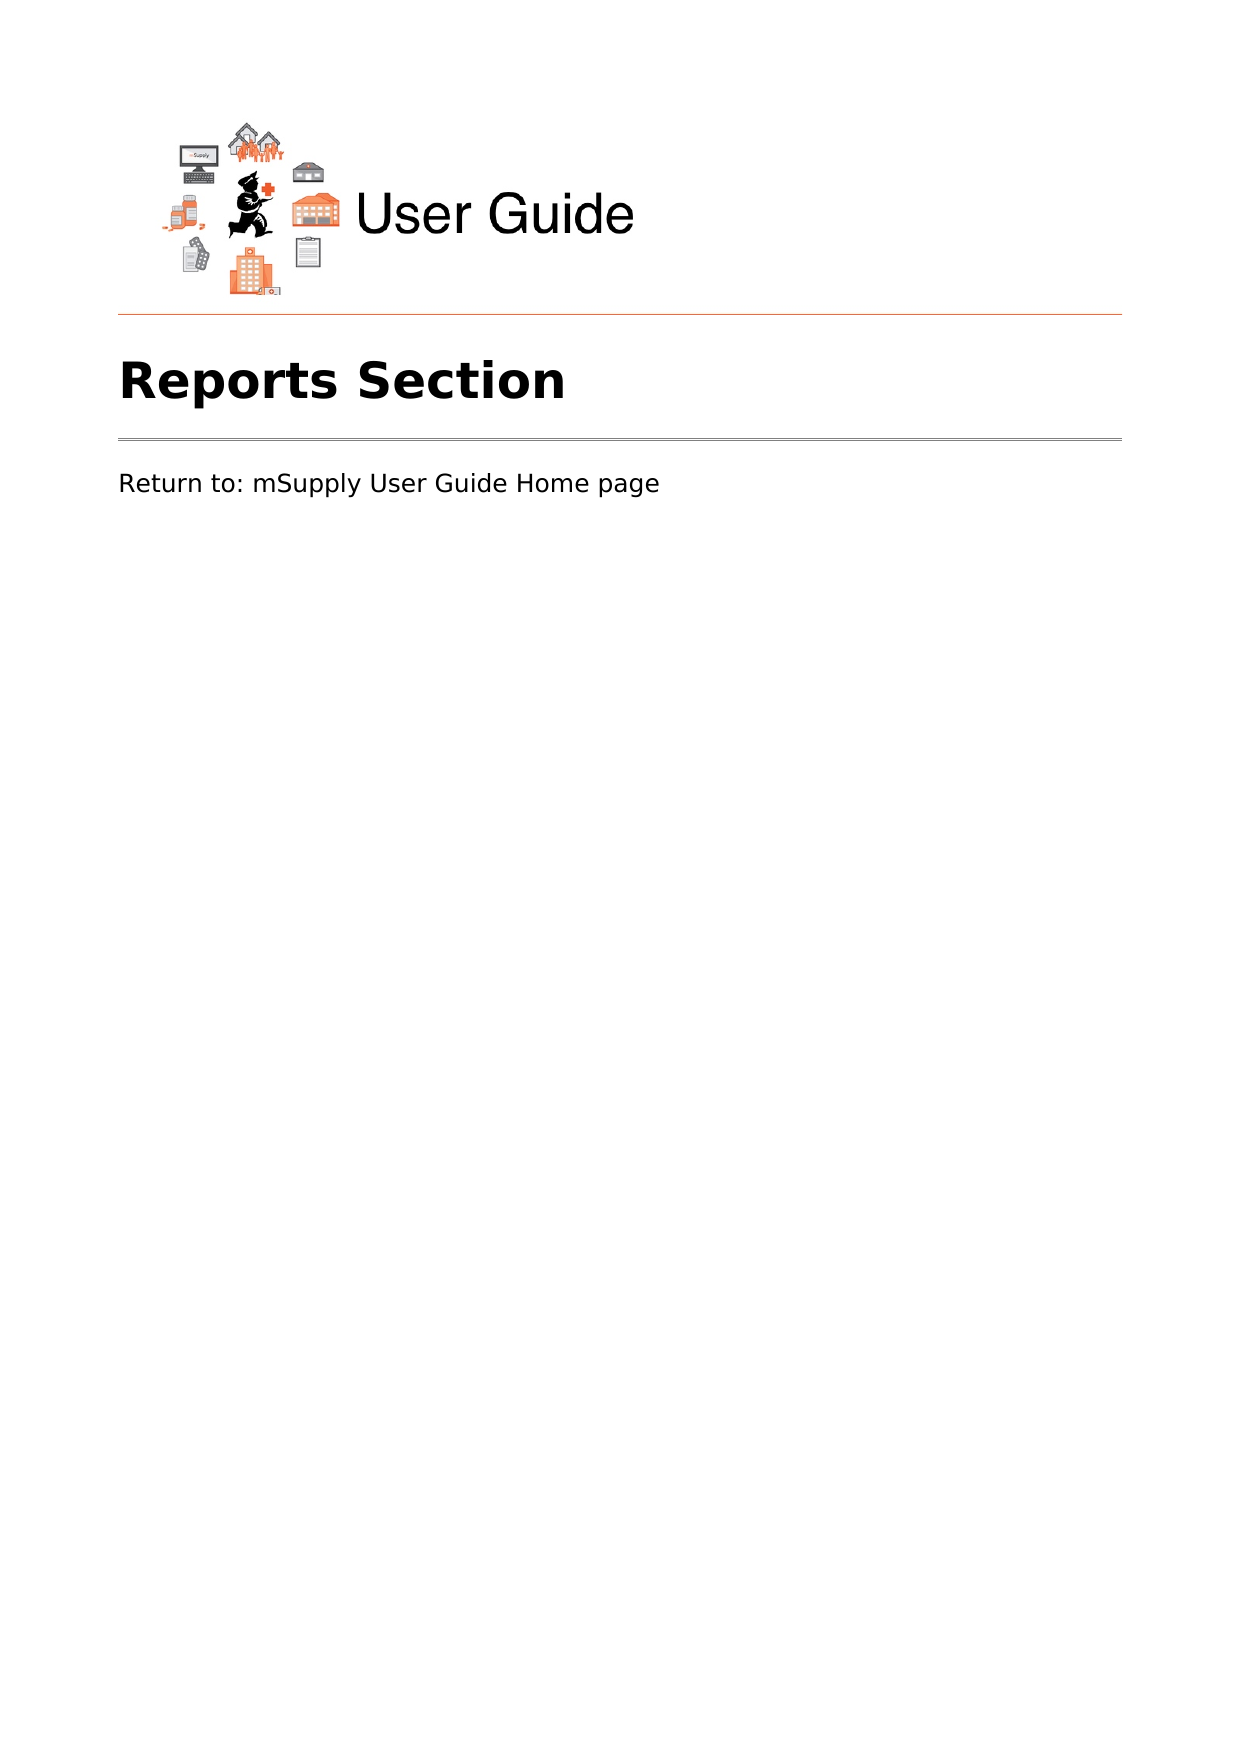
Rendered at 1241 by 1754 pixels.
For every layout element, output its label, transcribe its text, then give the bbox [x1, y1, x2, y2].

picture [118, 118, 1123, 315]
text Return to: mSupply User Guide Home page [118, 469, 1122, 499]
subtitle Reports Section [118, 352, 1122, 411]
